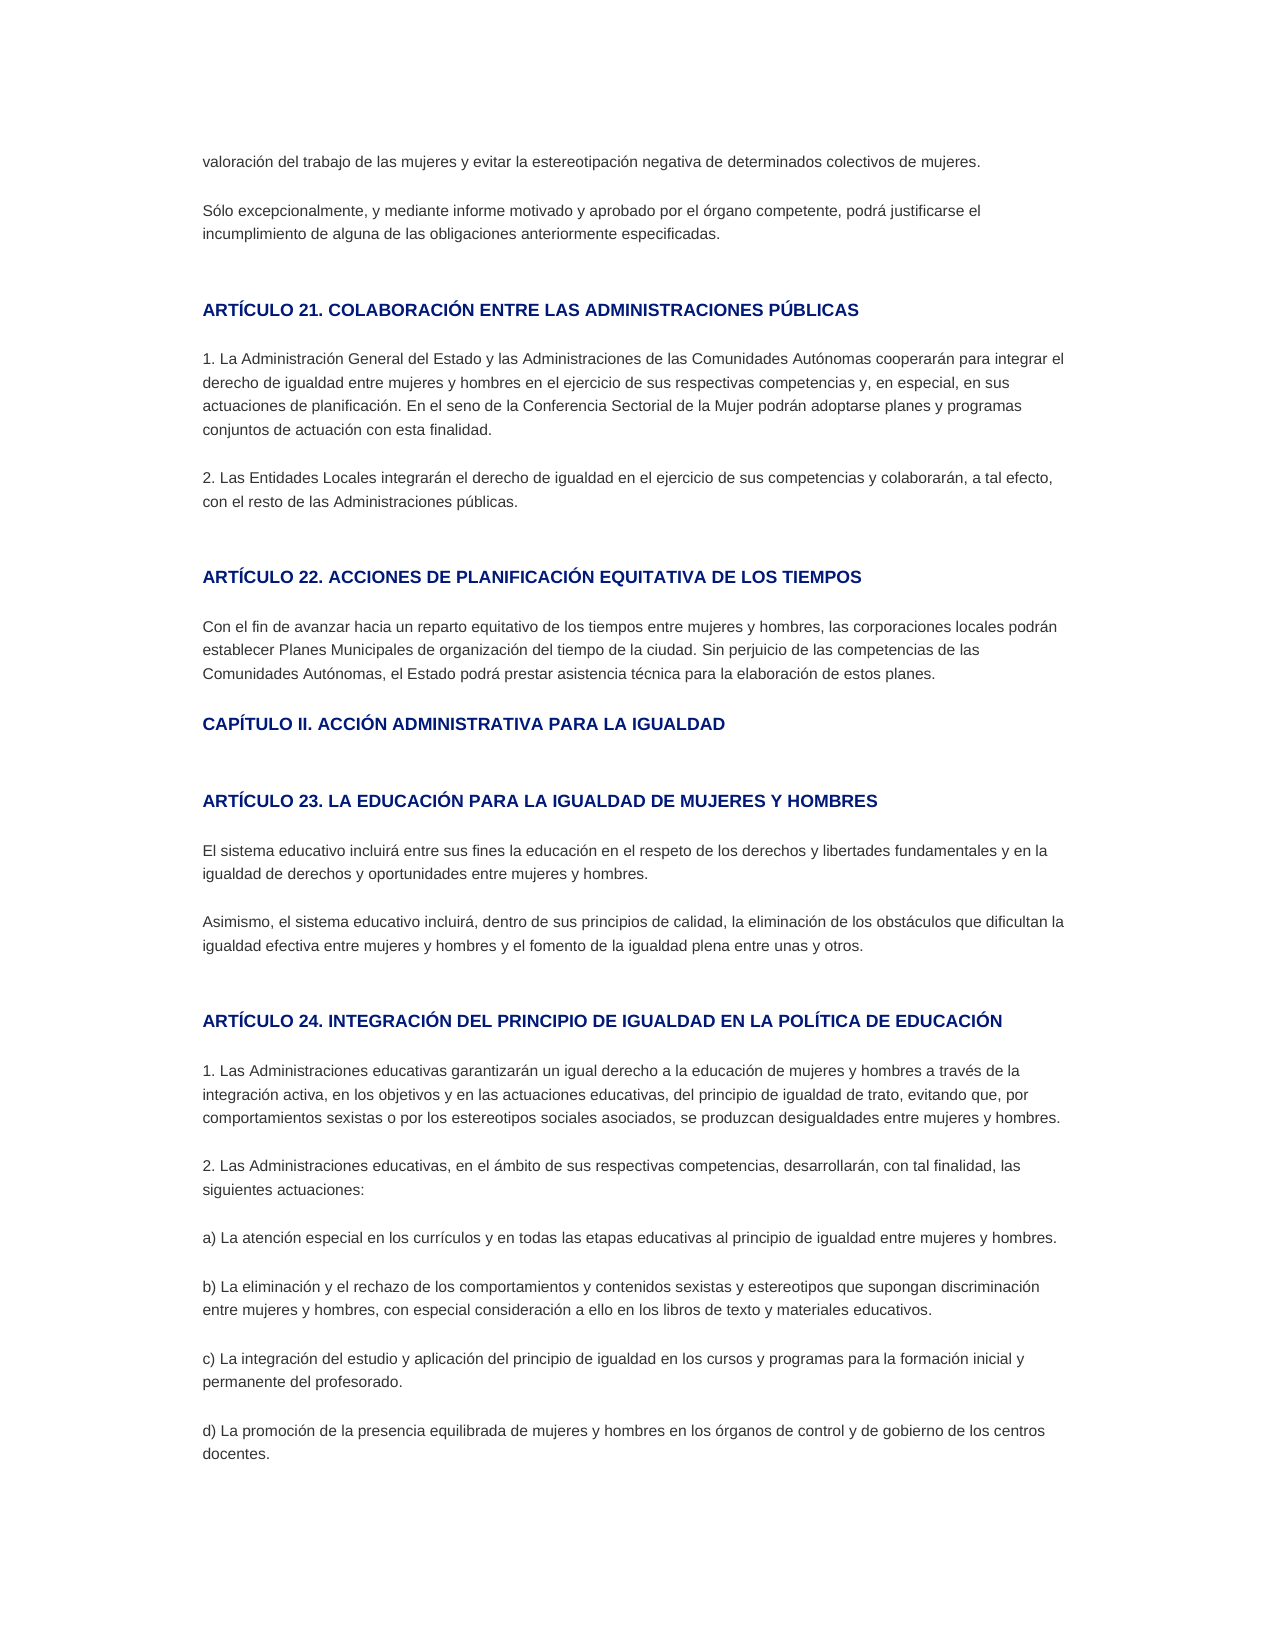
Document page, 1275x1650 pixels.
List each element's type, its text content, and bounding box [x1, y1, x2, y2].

text a) La atención especial en los currículos y en todas las etapas educativas al principio de igualdad entre mujeres y hombres. [202, 1224, 1073, 1247]
text Artículo 22. Acciones de planificación equitativa de los tiempos [202, 560, 1098, 587]
text 1. La Administración General del Estado y las Administraciones de las Comunidades Autónomas cooperarán para integrar el derecho de igualdad entre mujeres y hombres en el ejercicio de sus respectivas competencias y, en especial, en sus actuaciones de planificación. En el seno de la Conferencia Sectorial de la Mujer podrán adoptarse planes y programas conjuntos de actuación con esta finalidad. [202, 345, 1073, 438]
text 2. Las Entidades Locales integrarán el derecho de igualdad en el ejercicio de sus competencias y colaborarán, a tal efecto, con el resto de las Administraciones públicas. [202, 463, 1073, 510]
text Artículo 24. Integración del principio de igualdad en la política de educación [202, 1005, 1098, 1031]
text c) La integración del estudio y aplicación del principio de igualdad en los cursos y programas para la formación inicial y permanente del profesorado. [202, 1344, 1073, 1391]
text Artículo 23. La educación para la igualdad de mujeres y hombres [202, 784, 1098, 811]
text Asimismo, el sistema educativo incluirá, dentro de sus principios de calidad, la eliminación de los obstáculos que dificultan la igualdad efectiva entre mujeres y hombres y el fomento de la igualdad plena entre unas y otros. [202, 908, 1073, 955]
text Con el fin de avanzar hacia un reparto equitativo de los tiempos entre mujeres y hombres, las corporaciones locales podrán establecer Planes Municipales de organización del tiempo de la ciudad. Sin perjuicio de las competencias de las Comunidades Autónomas, el Estado podrá prestar asistencia técnica para la elaboración de estos planes. [202, 612, 1073, 682]
text valoración del trabajo de las mujeres y evitar la estereotipación negativa de determinados colectivos de mujeres. [202, 148, 1073, 171]
text Sólo excepcionalmente, y mediante informe motivado y aprobado por el órgano competente, podrá justificarse el incumplimiento de alguna de las obligaciones anteriormente especificadas. [202, 196, 1073, 243]
text El sistema educativo incluirá entre sus fines la educación en el respeto de los derechos y libertades fundamentales y en la igualdad de derechos y oportunidades entre mujeres y hombres. [202, 836, 1073, 883]
text 2. Las Administraciones educativas, en el ámbito de sus respectivas competencias, desarrollarán, con tal finalidad, las siguientes actuaciones: [202, 1152, 1073, 1199]
text Artículo 21. Colaboración entre las Administraciones públicas [202, 293, 1098, 320]
text d) La promoción de la presencia equilibrada de mujeres y hombres en los órganos de control y de gobierno de los centros docentes. [202, 1416, 1073, 1463]
text 1. Las Administraciones educativas garantizarán un igual derecho a la educación de mujeres y hombres a través de la integración activa, en los objetivos y en las actuaciones educativas, del principio de igualdad de trato, evitando que, por comportamientos sexistas o por los estereotipos sociales asociados, se produzcan desigualdades entre mujeres y hombres. [202, 1056, 1073, 1127]
text b) La eliminación y el rechazo de los comportamientos y contenidos sexistas y estereotipos que supongan discriminación entre mujeres y hombres, con especial consideración a ello en los libros de texto y materiales educativos. [202, 1272, 1073, 1319]
text CAPÍTULO II. ACCIÓN ADMINISTRATIVA PARA LA IGUALDAD [202, 707, 1073, 734]
